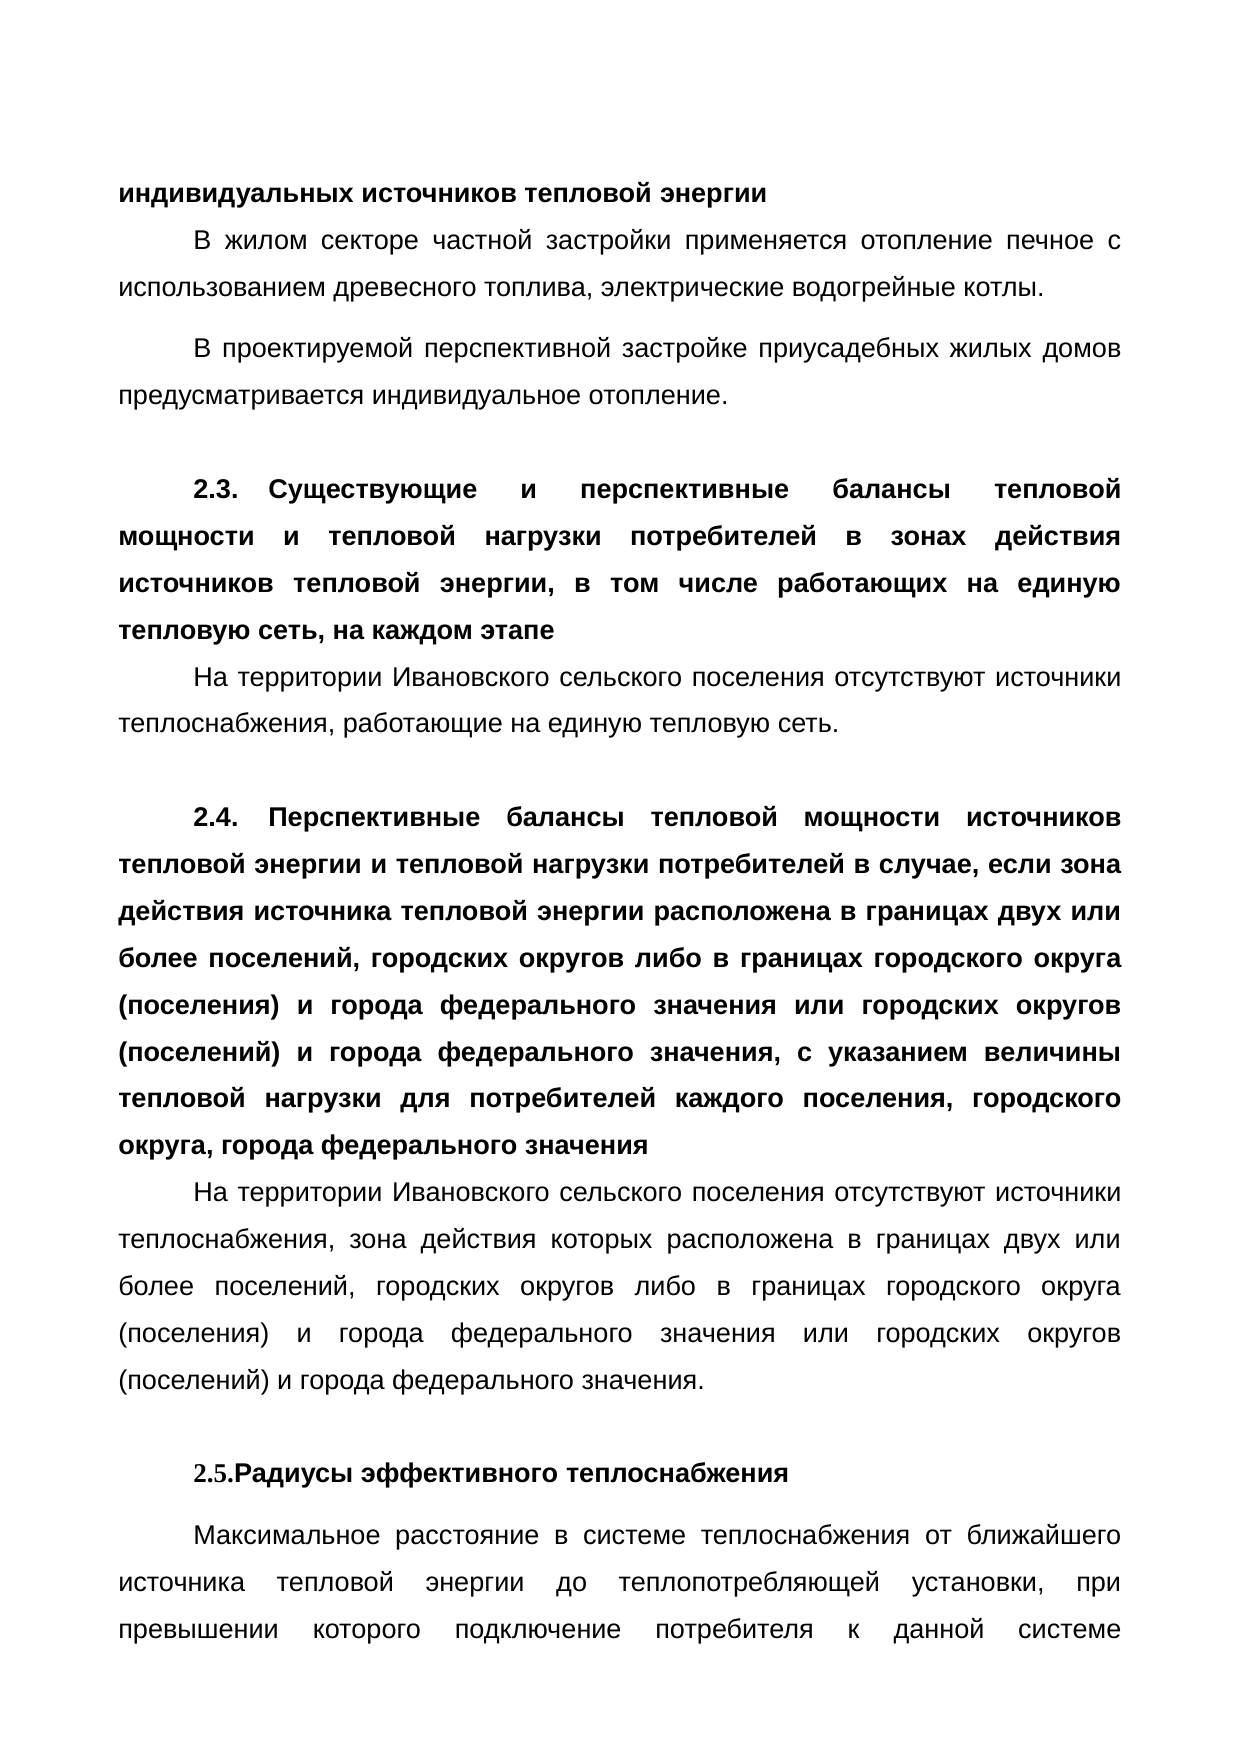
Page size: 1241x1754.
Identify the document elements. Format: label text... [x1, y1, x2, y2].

list индивидуальных источников тепловой энергии [118, 177, 1122, 208]
text На территории Ивановского сельского поселения отсутствуют источники теплоснабжения, работающие на единую тепловую сеть. [118, 661, 1122, 739]
list Перспективные балансы тепловой мощности источников тепловой энергии и тепловой нагрузки потребителей в случае, если зона действия источника тепловой энергии расположена в границах двух или более поселений, городских округов либо в границах городского округа (поселения) и города федерального значения или городских округов (поселений) и города федерального значения, с указанием величины тепловой нагрузки для потребителей каждого поселения, городского округа, города федерального значения [118, 801, 1122, 1161]
text Максимальное расстояние в системе теплоснабжения от ближайшего источника тепловой энергии до теплопотребляющей установки, при превышении которого подключение потребителя к данной системе [118, 1519, 1122, 1644]
list Радиусы эффективного теплоснабжения [118, 1457, 1122, 1489]
text На территории Ивановского сельского поселения отсутствуют источники теплоснабжения, зона действия которых расположена в границах двух или более поселений, городских округов либо в границах городского округа (поселения) и города федерального значения или городских округов (поселений) и города федерального значения. [118, 1176, 1122, 1395]
text В жилом секторе частной застройки применяется отопление печное с использованием древесного топлива, электрические водогрейные котлы. [118, 224, 1122, 302]
text В проектируемой перспективной застройке приусадебных жилых домов предусматривается индивидуальное отопление. [118, 332, 1122, 411]
list Существующие и перспективные балансы тепловой мощности и тепловой нагрузки потребителей в зонах действия источников тепловой энергии, в том числе работающих на единую тепловую сеть, на каждом этапе [118, 473, 1122, 645]
